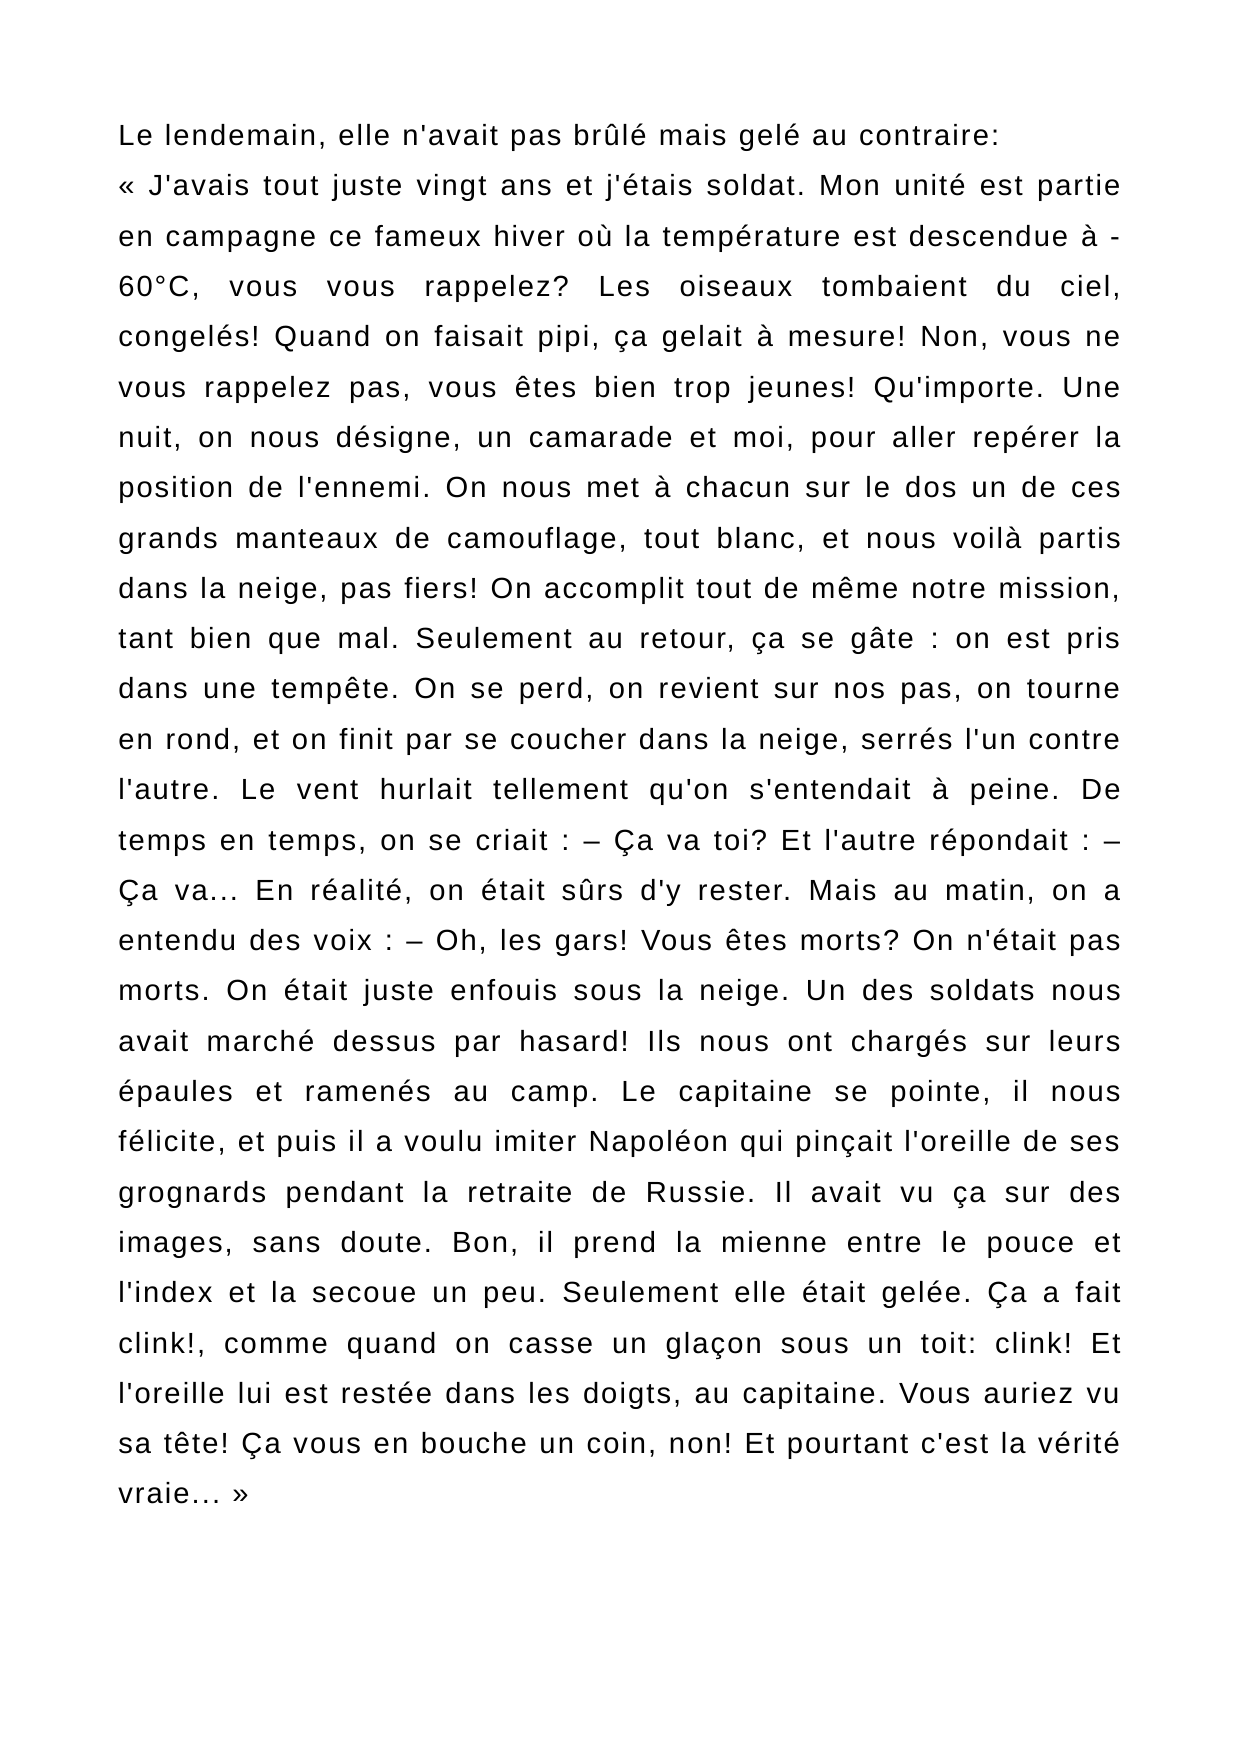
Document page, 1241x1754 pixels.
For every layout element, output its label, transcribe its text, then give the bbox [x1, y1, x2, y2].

text « J'avais tout juste vingt ans et j'étais soldat. Mon unité est partie en campagne ce fameux hiver où la température est descendue à -60°C, vous vous rappelez? Les oiseaux tombaient du ciel, congelés! Quand on faisait pipi, ça gelait à mesure! Non, vous ne vous rappelez pas, vous êtes bien trop jeunes! Qu'importe. Une nuit, on nous désigne, un camarade et moi, pour aller repérer la position de l'ennemi. On nous met à chacun sur le dos un de ces grands manteaux de camouflage, tout blanc, et nous voilà partis dans la neige, pas fiers! On accomplit tout de même notre mission, tant bien que mal. Seulement au retour, ça se gâte : on est pris dans une tempête. On se perd, on revient sur nos pas, on tourne en rond, et on finit par se coucher dans la neige, serrés l'un contre l'autre. Le vent hurlait tellement qu'on s'entendait à peine. De temps en temps, on se criait : – Ça va toi? Et l'autre répondait : – Ça va... En réalité, on était sûrs d'y rester. Mais au matin, on a entendu des voix : – Oh, les gars! Vous êtes morts? On n'était pas morts. On était juste enfouis sous la neige. Un des soldats nous avait marché dessus par hasard! Ils nous ont chargés sur leurs épaules et ramenés au camp. Le capitaine se pointe, il nous félicite, et puis il a voulu imiter Napoléon qui pinçait l'oreille de ses grognards pendant la retraite de Russie. Il avait vu ça sur des images, sans doute. Bon, il prend la mienne entre le pouce et l'index et la secoue un peu. Seulement elle était gelée. Ça a fait clink!, comme quand on casse un glaçon sous un toit: clink! Et l'oreille lui est restée dans les doigts, au capitaine. Vous auriez vu sa tête! Ça vous en bouche un coin, non! Et pourtant c'est la vérité vraie... » [118, 168, 1122, 1510]
text Le lendemain, elle n'avait pas brûlé mais gelé au contraire: [118, 118, 1122, 152]
